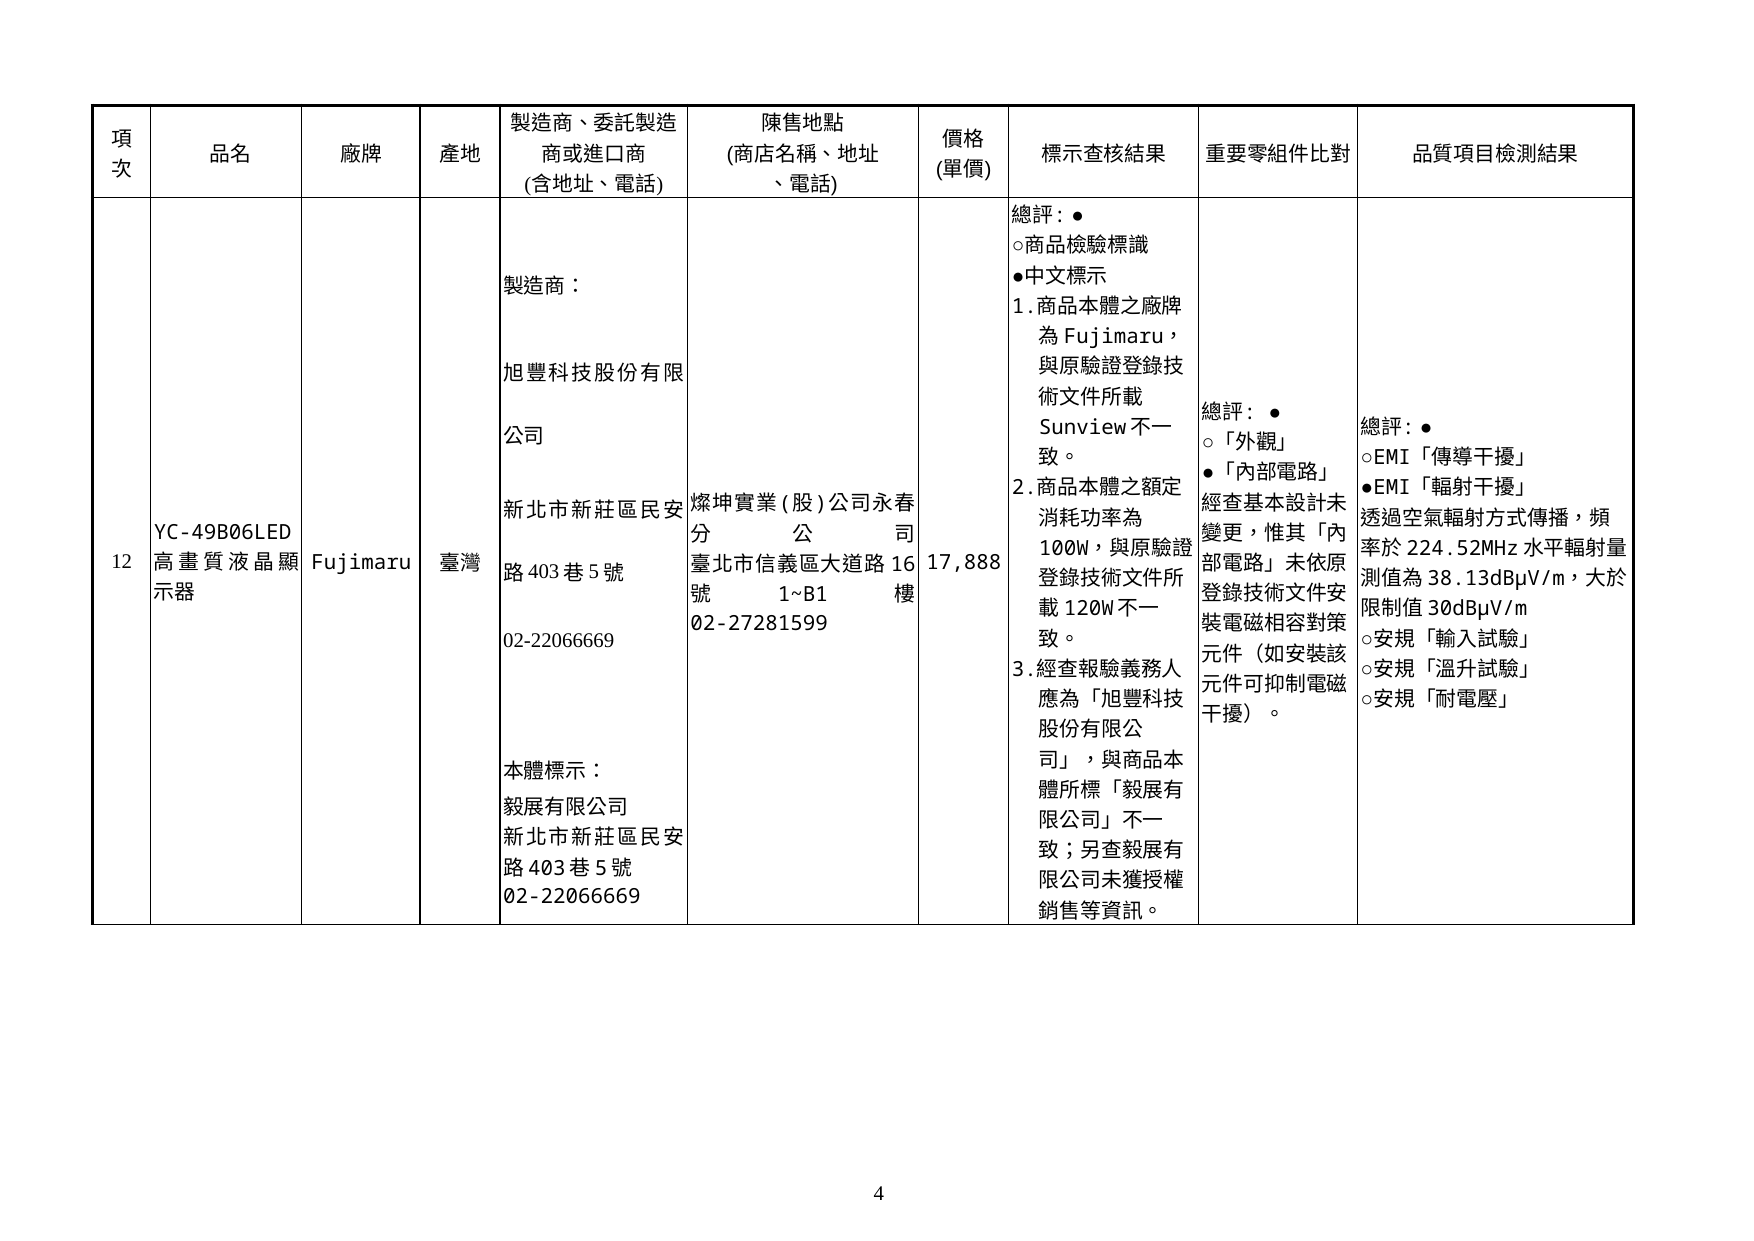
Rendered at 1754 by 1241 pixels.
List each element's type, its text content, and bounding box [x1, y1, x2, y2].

table_cell YC-49B06LED 高畫質液晶顯示器 [151, 198, 301, 924]
table_header 陳售地點 (商店名稱、地址 、電話) [688, 107, 918, 197]
table_header 價格 (單價) [919, 107, 1008, 197]
table_header 重要零組件比對 [1199, 107, 1357, 197]
table_cell 12 [94, 198, 150, 924]
table_header 品質項目檢測結果 [1358, 107, 1632, 197]
table_header 製造商、委託製造商或進口商 (含地址、電話) [501, 107, 687, 197]
table_header 品名 [151, 107, 301, 197]
table_cell 17,888 [919, 198, 1008, 924]
table_header 標示查核結果 [1009, 107, 1198, 197]
table_cell 總評: ● ○EMI「傳導干擾」 ●EMI「輻射干擾」 透過空氣輻射方式傳播，頻 率於224.52MHz水平輻射量 測值為38.13dBμV/m，大於 限制值30dBμV/m ○安規「輸入試驗」 ○安規「溫升試驗」 ○安規「耐電壓」 [1358, 198, 1632, 924]
table_cell Fujimaru [302, 198, 419, 924]
table_cell 總評: ● ○商品檢驗標識 ●中文標示 1.商品本體之廠牌為Fujimaru，與原驗證登錄技術文件所載Sunview不一致。 2.商品本體之額定消耗功率為100W，與原驗證登錄技術文件所載120W不一致。 3.經查報驗義務人應為「旭豐科技股份有限公司」，與商品本體所標「毅展有限公司」不一致；另查毅展有限公司未獲授權銷售等資訊。 [1009, 198, 1198, 924]
table_header 項 次 [94, 107, 150, 197]
table_cell 製造商： 旭豐科技股份有限公司 新北市新莊區民安路403巷5號 02-22066669 本體標示： 毅展有限公司 新北市新莊區民安路403巷5號 02-22066669 [501, 198, 687, 924]
table_cell 總評: ● ○「外觀」 ●「內部電路」 經查基本設計未變更，惟其「內部電路」未依原登錄技術文件安裝電磁相容對策元件（如安裝該元件可抑制電磁干擾）。 [1199, 198, 1357, 924]
table_header 產地 [421, 107, 499, 197]
table_cell 臺灣 [421, 198, 499, 924]
table_header 廠牌 [302, 107, 419, 197]
table_cell 燦坤實業(股)公司永春分公司 臺北市信義區大道路16號1~B1樓 02-27281599 [688, 198, 918, 924]
